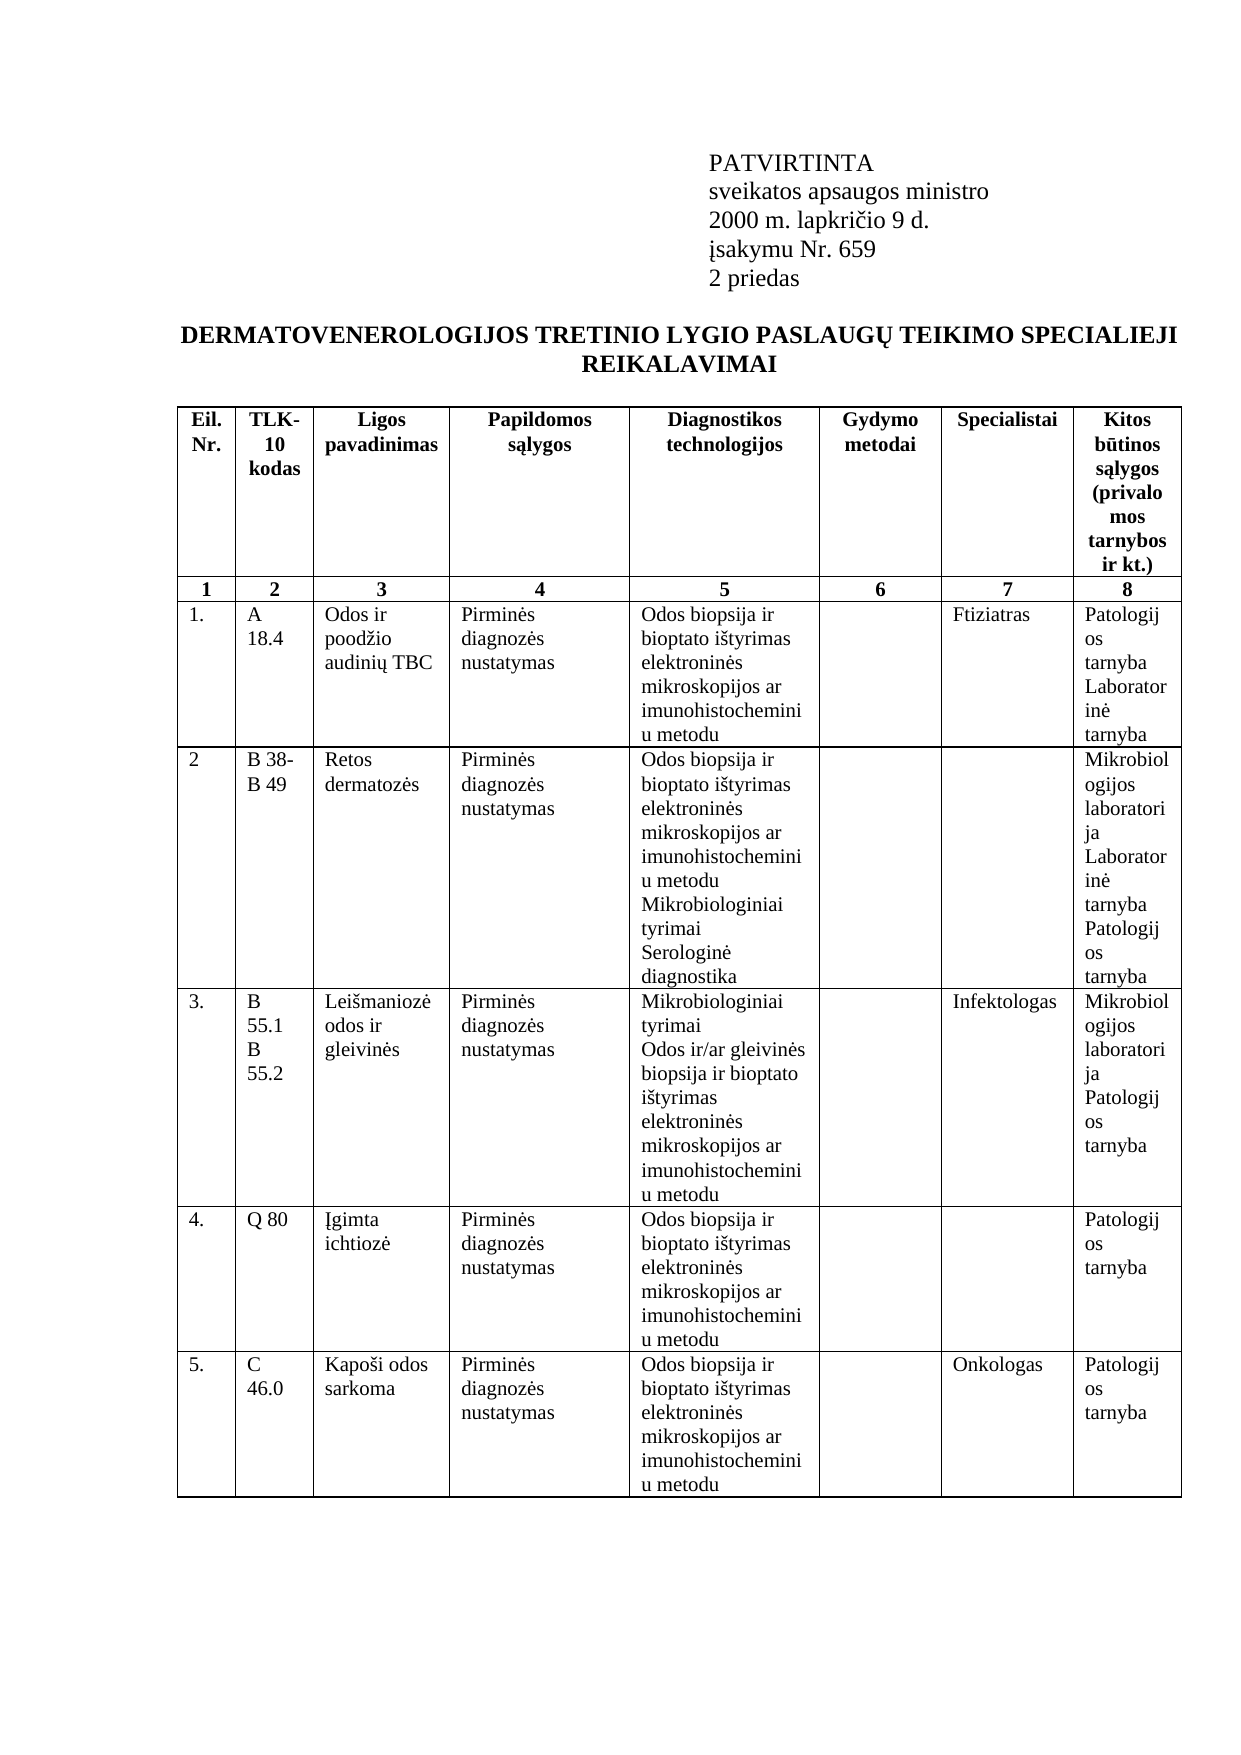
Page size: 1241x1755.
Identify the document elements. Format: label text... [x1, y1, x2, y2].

table_header Gydymo metodai [820, 408, 941, 576]
table_cell 5 [630, 577, 819, 601]
table_cell 1. [178, 602, 235, 746]
table_cell B 55.1 B 55.2 [236, 989, 313, 1206]
table_cell [820, 748, 941, 988]
table_cell Įgimta ichtiozė [314, 1207, 449, 1351]
table_header Papildomos sąlygos [450, 408, 629, 576]
table_cell Patologijos tarnyba [1074, 1352, 1181, 1496]
table_cell Mikrobiologiniai tyrimai Odos ir/ar gleivinės biopsija ir bioptato ištyrimas elektroninės mikroskopijos ar imunohistocheminiu metodu [630, 989, 819, 1206]
table_cell Pirminės diagnozės nustatymas [450, 1352, 629, 1496]
table_cell Odos biopsija ir bioptato ištyrimas elektroninės mikroskopijos ar imunohistocheminiu metodu [630, 602, 819, 746]
table_cell A 18.4 [236, 602, 313, 746]
table_cell 5. [178, 1352, 235, 1496]
table_cell Odos ir poodžio audinių TBC [314, 602, 449, 746]
text PATVIRTINTA [177, 148, 1181, 176]
table_cell Ftiziatras [942, 602, 1073, 746]
table_cell Retos dermatozės [314, 748, 449, 988]
table_header TLK-10 kodas [236, 408, 313, 576]
table_cell [942, 748, 1073, 988]
table_header Specialistai [942, 408, 1073, 576]
text įsakymu Nr. 659 [177, 234, 1181, 263]
table_cell Q 80 [236, 1207, 313, 1351]
table_cell Patologijos tarnyba [1074, 1207, 1181, 1351]
table_cell [820, 1352, 941, 1496]
table_cell 6 [820, 577, 941, 601]
table_cell Odos biopsija ir bioptato ištyrimas elektroninės mikroskopijos ar imunohistocheminiu metodu Mikrobiologiniai tyrimai Serologinė diagnostika [630, 748, 819, 988]
table_cell 7 [942, 577, 1073, 601]
table_cell 8 [1074, 577, 1181, 601]
text sveikatos apsaugos ministro [177, 176, 1181, 205]
table_cell Infektologas [942, 989, 1073, 1206]
table_cell Mikrobiologijos laboratorija Laboratorinė tarnyba Patologijos tarnyba [1074, 748, 1181, 988]
text 2000 m. lapkričio 9 d. [177, 205, 1181, 234]
table_cell Pirminės diagnozės nustatymas [450, 989, 629, 1206]
table_cell Mikrobiologijos laboratorija Patologijos tarnyba [1074, 989, 1181, 1206]
table_cell [820, 989, 941, 1206]
table_header Diagnostikos technologijos [630, 408, 819, 576]
table_cell Onkologas [942, 1352, 1073, 1496]
table_header Eil. Nr. [178, 408, 235, 576]
table_cell [820, 602, 941, 746]
table_cell 2 [178, 748, 235, 988]
text DERMATOVENEROLOGIJOS TRETINIO LYGIO PASLAUGŲ TEIKIMO SPECIALIEJI REIKALAVIMAI [177, 320, 1181, 378]
table_cell Odos biopsija ir bioptato ištyrimas elektroninės mikroskopijos ar imunohistocheminiu metodu [630, 1207, 819, 1351]
table_cell [820, 1207, 941, 1351]
table_cell B 38- B 49 [236, 748, 313, 988]
table_cell Leišmaniozė odos ir gleivinės [314, 989, 449, 1206]
table_cell 4. [178, 1207, 235, 1351]
table_cell Pirminės diagnozės nustatymas [450, 1207, 629, 1351]
table_cell Pirminės diagnozės nustatymas [450, 748, 629, 988]
table_cell 3. [178, 989, 235, 1206]
table_header Ligos pavadinimas [314, 408, 449, 576]
text 2 priedas [177, 263, 1181, 291]
table_cell Kapoši odos sarkoma [314, 1352, 449, 1496]
table_cell Pirminės diagnozės nustatymas [450, 602, 629, 746]
table_cell 4 [450, 577, 629, 601]
table_cell C 46.0 [236, 1352, 313, 1496]
table_cell 2 [236, 577, 313, 601]
table_cell Patologijos tarnyba Laboratorinė tarnyba [1074, 602, 1181, 746]
table_cell 1 [178, 577, 235, 601]
table_cell [942, 1207, 1073, 1351]
table_header Kitos būtinos sąlygos (privalomos tarnybos ir kt.) [1074, 408, 1181, 576]
table_cell 3 [314, 577, 449, 601]
table_cell Odos biopsija ir bioptato ištyrimas elektroninės mikroskopijos ar imunohistocheminiu metodu [630, 1352, 819, 1496]
